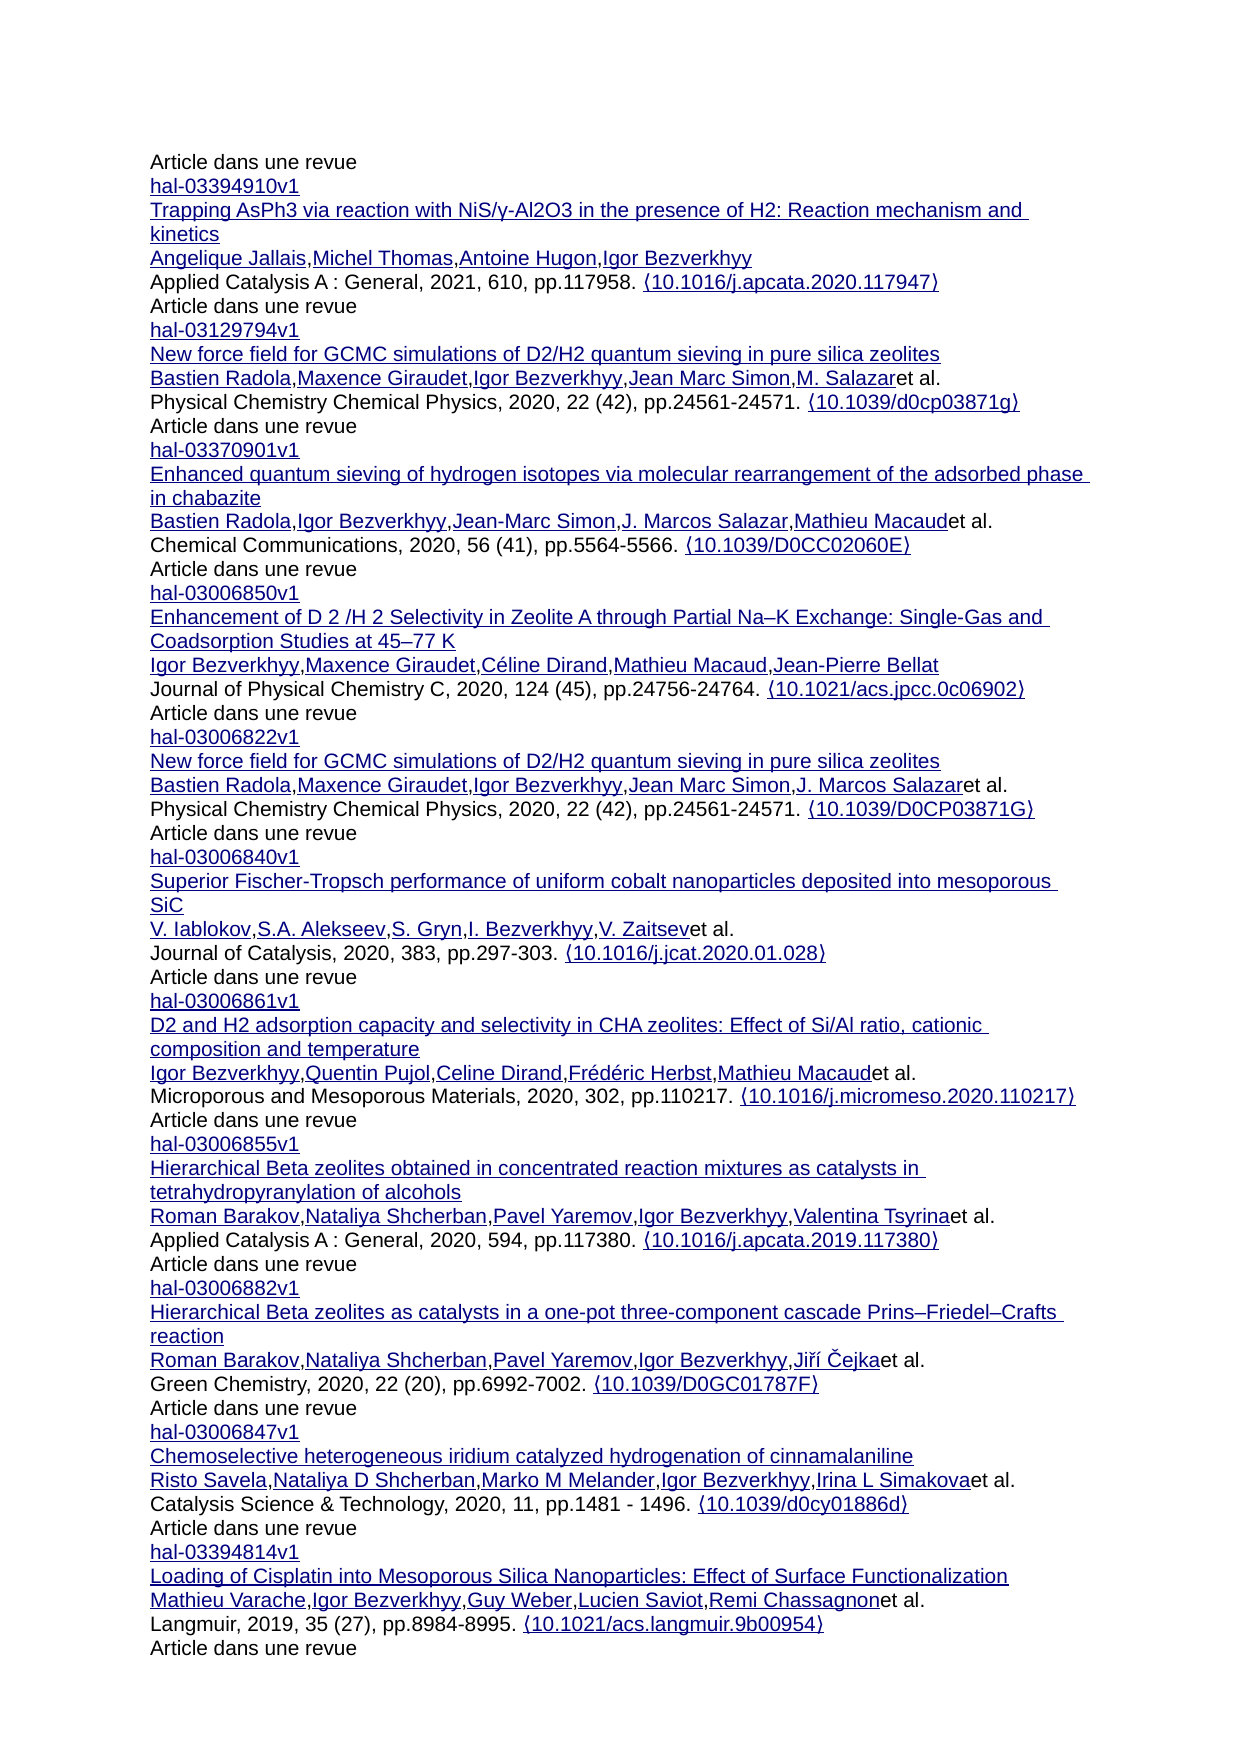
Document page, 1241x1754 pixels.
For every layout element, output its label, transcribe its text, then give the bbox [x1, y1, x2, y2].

table_cell Enhanced quantum sieving of hydrogen isotopes via molecular rearrangement of the adsorbed phase [150, 461, 1090, 482]
table_cell Enhancement of D 2 /H 2 Selectivity in Zeolite A through Partial Na–K Exchange: Single-Gas and Coadsorption Studies at 45–77 K Igor Bezverkhyy,Maxence Giraudet,Céline Dirand,Mathieu Macaud,Jean-Pierre Bellat Journal of Physical Chemistry C, 2020, 124 (45), pp.24756-24764. ⟨10.1021/acs.jpcc.0c06902⟩ Article dans une revue hal-03006822v1 [150, 605, 1090, 749]
table_cell Hierarchical Beta zeolites as catalysts in a one-pot three-component cascade Prins–Friedel–Crafts reaction Roman Barakov,Nataliya Shcherban,Pavel Yaremov,Igor Bezverkhyy,Jiří Čejkaet al. Green Chemistry, 2020, 22 (20), pp.6992-7002. ⟨10.1039/D0GC01787F⟩ Article dans une revue hal-03006847v1 [150, 1300, 1090, 1444]
table_cell Article dans une revue hal-03394910v1 [150, 150, 1090, 198]
table_cell Trapping AsPh3 via reaction with NiS/γ-Al2O3 in the presence of H2: Reaction mechanism and kinetics Angelique Jallais,Michel Thomas,Antoine Hugon,Igor Bezverkhyy Applied Catalysis A : General, 2021, 610, pp.117958. ⟨10.1016/j.apcata.2020.117947⟩ Article dans une revue hal-03129794v1 [150, 198, 1090, 342]
table_cell New force field for GCMC simulations of D2/H2 quantum sieving in pure silica zeolites Bastien Radola,Maxence Giraudet,Igor Bezverkhyy,Jean Marc Simon,M. Salazaret al. Physical Chemistry Chemical Physics, 2020, 22 (42), pp.24561-24571. ⟨10.1039/d0cp03871g⟩ Article dans une revue hal-03370901v1 [150, 342, 1090, 461]
table_cell in chabazite Bastien Radola,Igor Bezverkhyy,Jean-Marc Simon,J. Marcos Salazar,Mathieu Macaudet al. Chemical Communications, 2020, 56 (41), pp.5564-5566. ⟨10.1039/D0CC02060E⟩ Article dans une revue hal-03006850v1 [150, 483, 1090, 605]
table_cell D2 and H2 adsorption capacity and selectivity in CHA zeolites: Effect of Si/Al ratio, cationic composition and temperature Igor Bezverkhyy,Quentin Pujol,Celine Dirand,Frédéric Herbst,Mathieu Macaudet al. Microporous and Mesoporous Materials, 2020, 302, pp.110217. ⟨10.1016/j.micromeso.2020.110217⟩ Article dans une revue hal-03006855v1 [150, 1013, 1090, 1156]
table_cell Chemoselective heterogeneous iridium catalyzed hydrogenation of cinnamalaniline Risto Savela,Nataliya D Shcherban,Marko M Melander,Igor Bezverkhyy,Irina L Simakovaet al. Catalysis Science & Technology, 2020, 11, pp.1481 - 1496. ⟨10.1039/d0cy01886d⟩ Article dans une revue hal-03394814v1 [150, 1444, 1090, 1563]
table_cell Hierarchical Beta zeolites obtained in concentrated reaction mixtures as catalysts in tetrahydropyranylation of alcohols Roman Barakov,Nataliya Shcherban,Pavel Yaremov,Igor Bezverkhyy,Valentina Tsyrinaet al. Applied Catalysis A : General, 2020, 594, pp.117380. ⟨10.1016/j.apcata.2019.117380⟩ Article dans une revue hal-03006882v1 [150, 1156, 1090, 1300]
table_cell New force field for GCMC simulations of D2/H2 quantum sieving in pure silica zeolites Bastien Radola,Maxence Giraudet,Igor Bezverkhyy,Jean Marc Simon,J. Marcos Salazaret al. Physical Chemistry Chemical Physics, 2020, 22 (42), pp.24561-24571. ⟨10.1039/D0CP03871G⟩ Article dans une revue hal-03006840v1 [150, 749, 1090, 869]
table_cell Loading of Cisplatin into Mesoporous Silica Nanoparticles: Effect of Surface Functionalization Mathieu Varache,Igor Bezverkhyy,Guy Weber,Lucien Saviot,Remi Chassagnonet al. Langmuir, 2019, 35 (27), pp.8984-8995. ⟨10.1021/acs.langmuir.9b00954⟩ Article dans une revue [150, 1564, 1090, 1659]
table_cell Superior Fischer-Tropsch performance of uniform cobalt nanoparticles deposited into mesoporous SiC V. Iablokov,S.A. Alekseev,S. Gryn,I. Bezverkhyy,V. Zaitsevet al. Journal of Catalysis, 2020, 383, pp.297-303. ⟨10.1016/j.jcat.2020.01.028⟩ Article dans une revue hal-03006861v1 [150, 869, 1090, 1012]
